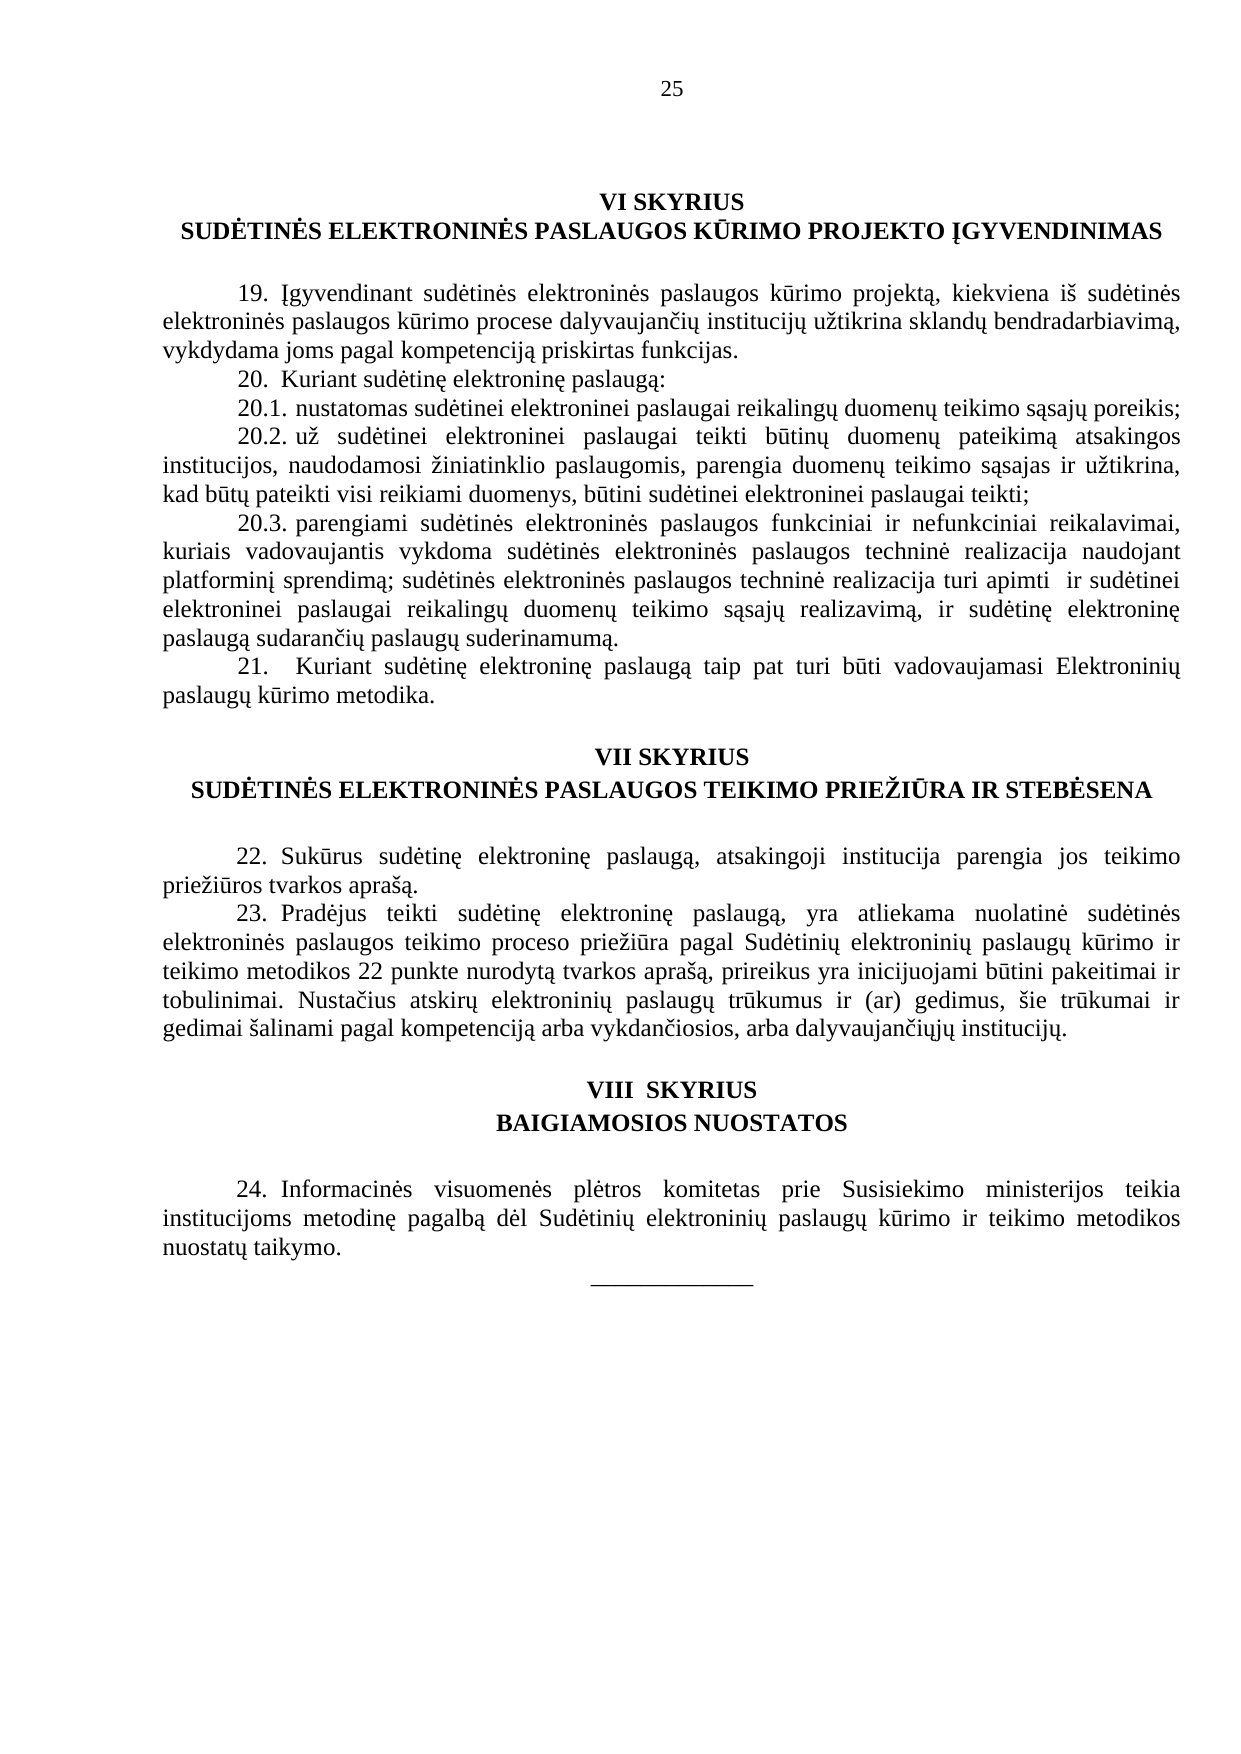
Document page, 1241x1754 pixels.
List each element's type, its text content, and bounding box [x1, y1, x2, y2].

text SUDĖTINĖS ELEKTRONINĖS PASLAUGOS KŪRIMO PROJEKTO ĮGYVENDINIMAS [162, 216, 1181, 245]
text VIII SKYRIUS [162, 1075, 1181, 1104]
text BAIGIAMOSIOS NUOSTATOS [162, 1108, 1181, 1137]
text 23. Pradėjus teikti sudėtinę elektroninę paslaugą, yra atliekama nuolatinė sudėtinės elektroninės paslaugos teikimo proceso priežiūra pagal Sudėtinių elektroninių paslaugų kūrimo ir teikimo metodikos 22 punkte nurodytą tvarkos aprašą, prireikus yra inicijuojami būtini pakeitimai ir tobulinimai. Nustačius atskirų elektroninių paslaugų trūkumus ir (ar) gedimus, šie trūkumai ir gedimai šalinami pagal kompetenciją arba vykdančiosios, arba dalyvaujančiųjų institucijų. [162, 898, 1181, 1042]
text 20.1. nustatomas sudėtinei elektroninei paslaugai reikalingų duomenų teikimo sąsajų poreikis; [162, 393, 1181, 421]
text 24. Informacinės visuomenės plėtros komitetas prie Susisiekimo ministerijos teikia institucijoms metodinę pagalbą dėl Sudėtinių elektroninių paslaugų kūrimo ir teikimo metodikos nuostatų taikymo. [162, 1174, 1181, 1261]
text 20. Kuriant sudėtinę elektroninę paslaugą: [162, 364, 1181, 393]
text 22. Sukūrus sudėtinę elektroninę paslaugą, atsakingoji institucija parengia jos teikimo priežiūros tvarkos aprašą. [162, 841, 1181, 898]
text _____________ [162, 1261, 1181, 1289]
text 21. Kuriant sudėtinę elektroninę paslaugą taip pat turi būti vadovaujamasi Elektroninių paslaugų kūrimo metodika. [162, 651, 1181, 709]
text 20.2. už sudėtinei elektroninei paslaugai teikti būtinų duomenų pateikimą atsakingos institucijos, naudodamosi žiniatinklio paslaugomis, parengia duomenų teikimo sąsajas ir užtikrina, kad būtų pateikti visi reikiami duomenys, būtini sudėtinei elektroninei paslaugai teikti; [162, 421, 1181, 508]
text VII SKYRIUS [162, 742, 1181, 771]
text SUDĖTINĖS ELEKTRONINĖS PASLAUGOS TEIKIMO PRIEŽIŪRA IR STEBĖSENA [162, 775, 1181, 804]
text 20.3. parengiami sudėtinės elektroninės paslaugos funkciniai ir nefunkciniai reikalavimai, kuriais vadovaujantis vykdoma sudėtinės elektroninės paslaugos techninė realizacija naudojant platforminį sprendimą; sudėtinės elektroninės paslaugos techninė realizacija turi apimti ir sudėtinei elektroninei paslaugai reikalingų duomenų teikimo sąsajų realizavimą, ir sudėtinę elektroninę paslaugą sudarančių paslaugų suderinamumą. [162, 508, 1181, 651]
text 19. Įgyvendinant sudėtinės elektroninės paslaugos kūrimo projektą, kiekviena iš sudėtinės elektroninės paslaugos kūrimo procese dalyvaujančių institucijų užtikrina sklandų bendradarbiavimą, vykdydama joms pagal kompetenciją priskirtas funkcijas. [162, 278, 1181, 364]
text VI SKYRIUS [162, 187, 1181, 216]
